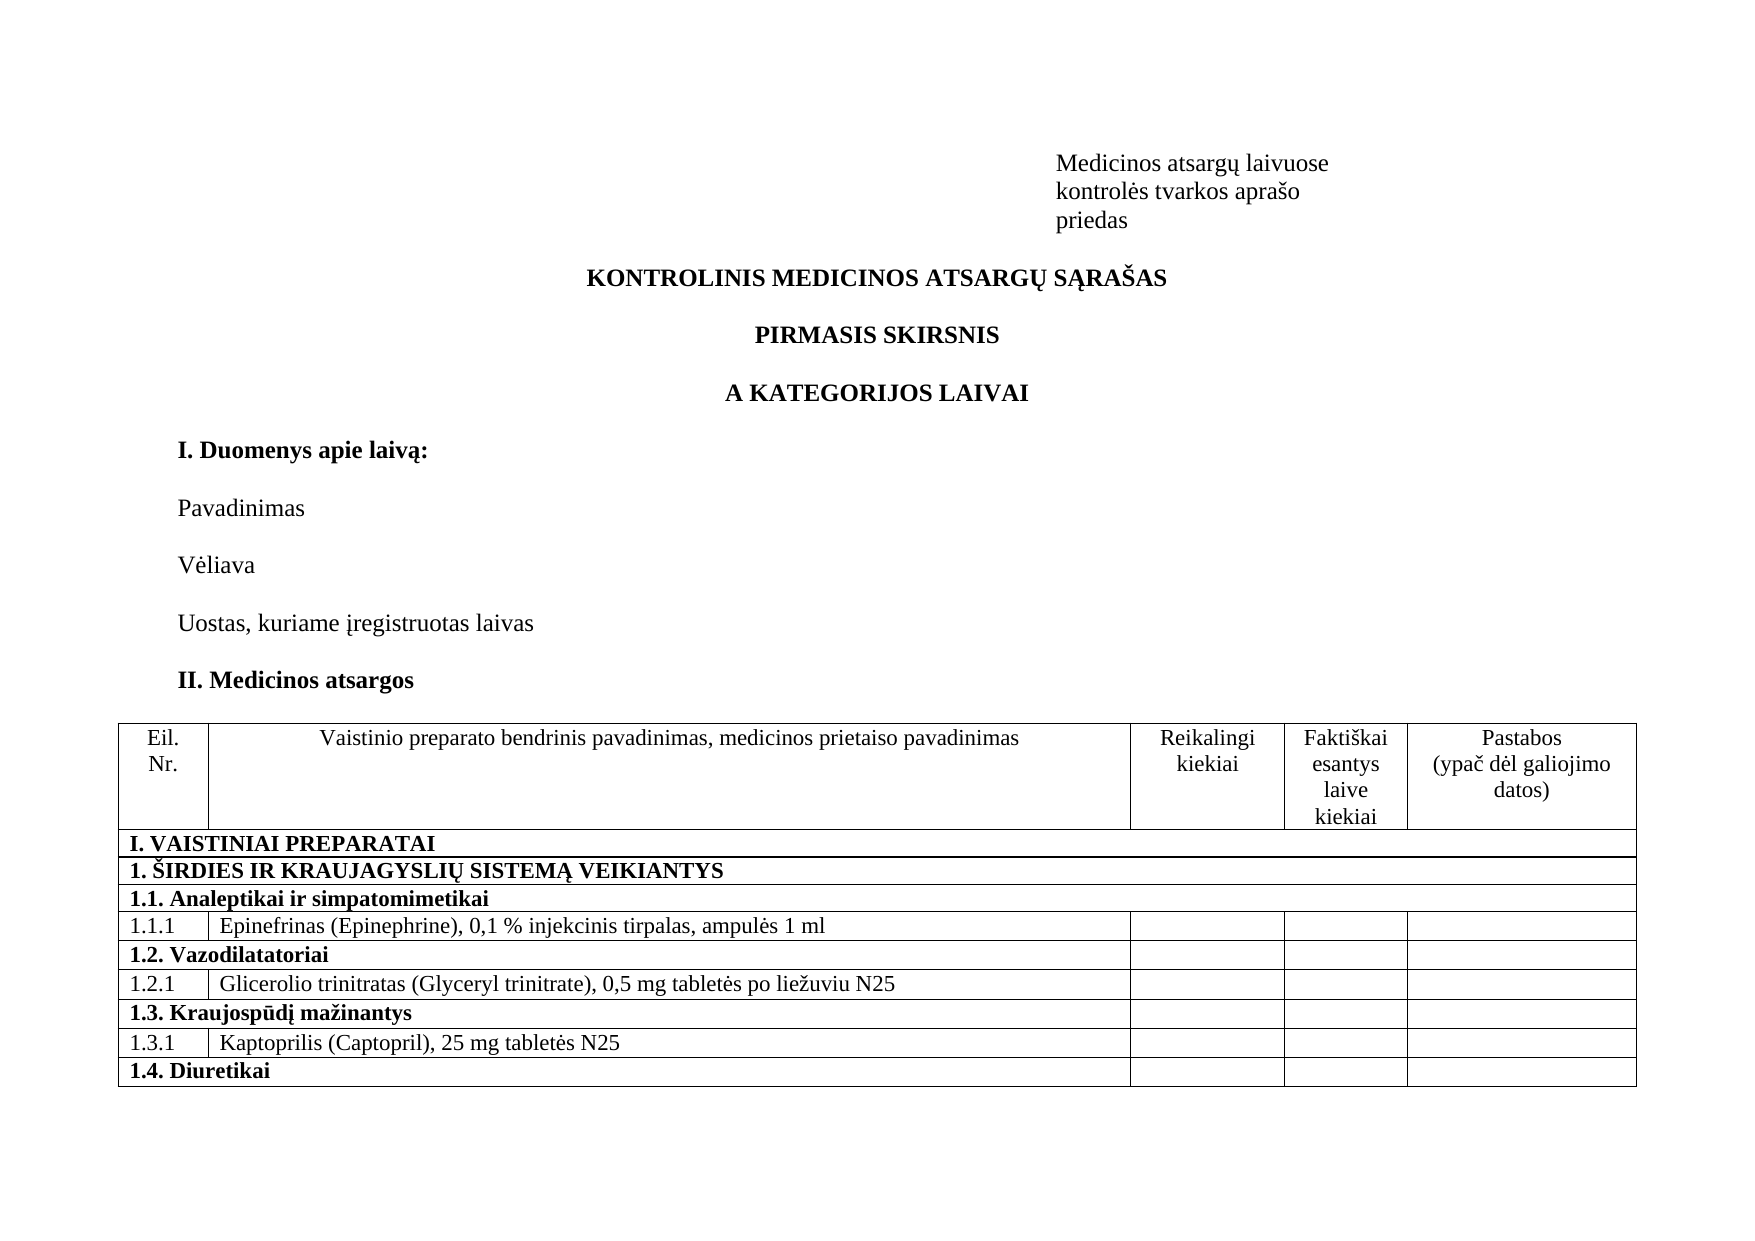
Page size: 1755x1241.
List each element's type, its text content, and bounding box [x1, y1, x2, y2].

table_cell [1285, 1000, 1407, 1027]
table_header Eil. Nr. [119, 724, 208, 829]
table_cell 1.1.1 [119, 912, 208, 940]
table_cell [1131, 1000, 1284, 1027]
text priedas [1056, 205, 1636, 234]
table_cell 1.1. Analeptikai ir simpatomimetikai [119, 885, 1636, 911]
table_cell [1131, 941, 1284, 969]
table_cell 1.3.1 [119, 1029, 208, 1057]
table_cell [1408, 1058, 1636, 1086]
text Pavadinimas [118, 493, 1636, 521]
table_cell [1408, 970, 1636, 998]
text Medicinos atsargų laivuose [1056, 148, 1636, 176]
text Uostas, kuriame įregistruotas laivas [118, 608, 1636, 636]
table_cell Epinefrinas (Epinephrine), 0,1 % injekcinis tirpalas, ampulės 1 ml [209, 912, 1130, 940]
text kontrolės tvarkos aprašo [1056, 176, 1636, 205]
table_cell 1.3. Kraujospūdį mažinantys [119, 1000, 1130, 1027]
table_header Pastabos (ypač dėl galiojimo datos) [1408, 724, 1636, 829]
table_cell [1408, 1000, 1636, 1027]
table_header Faktiškai esantys laive kiekiai [1285, 724, 1407, 829]
table_cell 1.2. Vazodilatatoriai [119, 941, 1130, 969]
table_header Vaistinio preparato bendrinis pavadinimas, medicinos prietaiso pavadinimas [209, 724, 1130, 829]
table_cell [1285, 1029, 1407, 1057]
text I. Duomenys apie laivą: [118, 435, 1636, 464]
table_cell [1408, 1029, 1636, 1057]
table_cell [1131, 1058, 1284, 1086]
table_cell Kaptoprilis (Captopril), 25 mg tabletės N25 [209, 1029, 1130, 1057]
table_cell [1285, 1058, 1407, 1086]
table_header Reikalingi kiekiai [1131, 724, 1284, 829]
table_cell 1.2.1 [119, 970, 208, 998]
text KONTROLINIS MEDICINOS ATSARGŲ SĄRAŠAS [118, 263, 1636, 291]
table_cell [1285, 941, 1407, 969]
text A KATEGORIJOS LAIVAI [118, 378, 1636, 406]
text II. Medicinos atsargos [118, 665, 1636, 694]
text PIRMASIS SKIRSNIS [118, 320, 1636, 349]
table_cell 1. ŠIRDIES IR KRAUJAGYSLIŲ SISTEMĄ VEIKIANTYS [119, 858, 1636, 884]
table_cell [1408, 912, 1636, 940]
text Vėliava [118, 550, 1636, 579]
table_cell [1131, 970, 1284, 998]
table_cell [1408, 941, 1636, 969]
table_cell Glicerolio trinitratas (Glyceryl trinitrate), 0,5 mg tabletės po liežuviu N25 [209, 970, 1130, 998]
table_cell 1.4. Diuretikai [119, 1058, 1130, 1086]
table_cell [1131, 1029, 1284, 1057]
table_cell I. VAISTINIAI PREPARATAI [119, 830, 1636, 856]
table_cell [1285, 912, 1407, 940]
table_cell [1131, 912, 1284, 940]
table_cell [1285, 970, 1407, 998]
